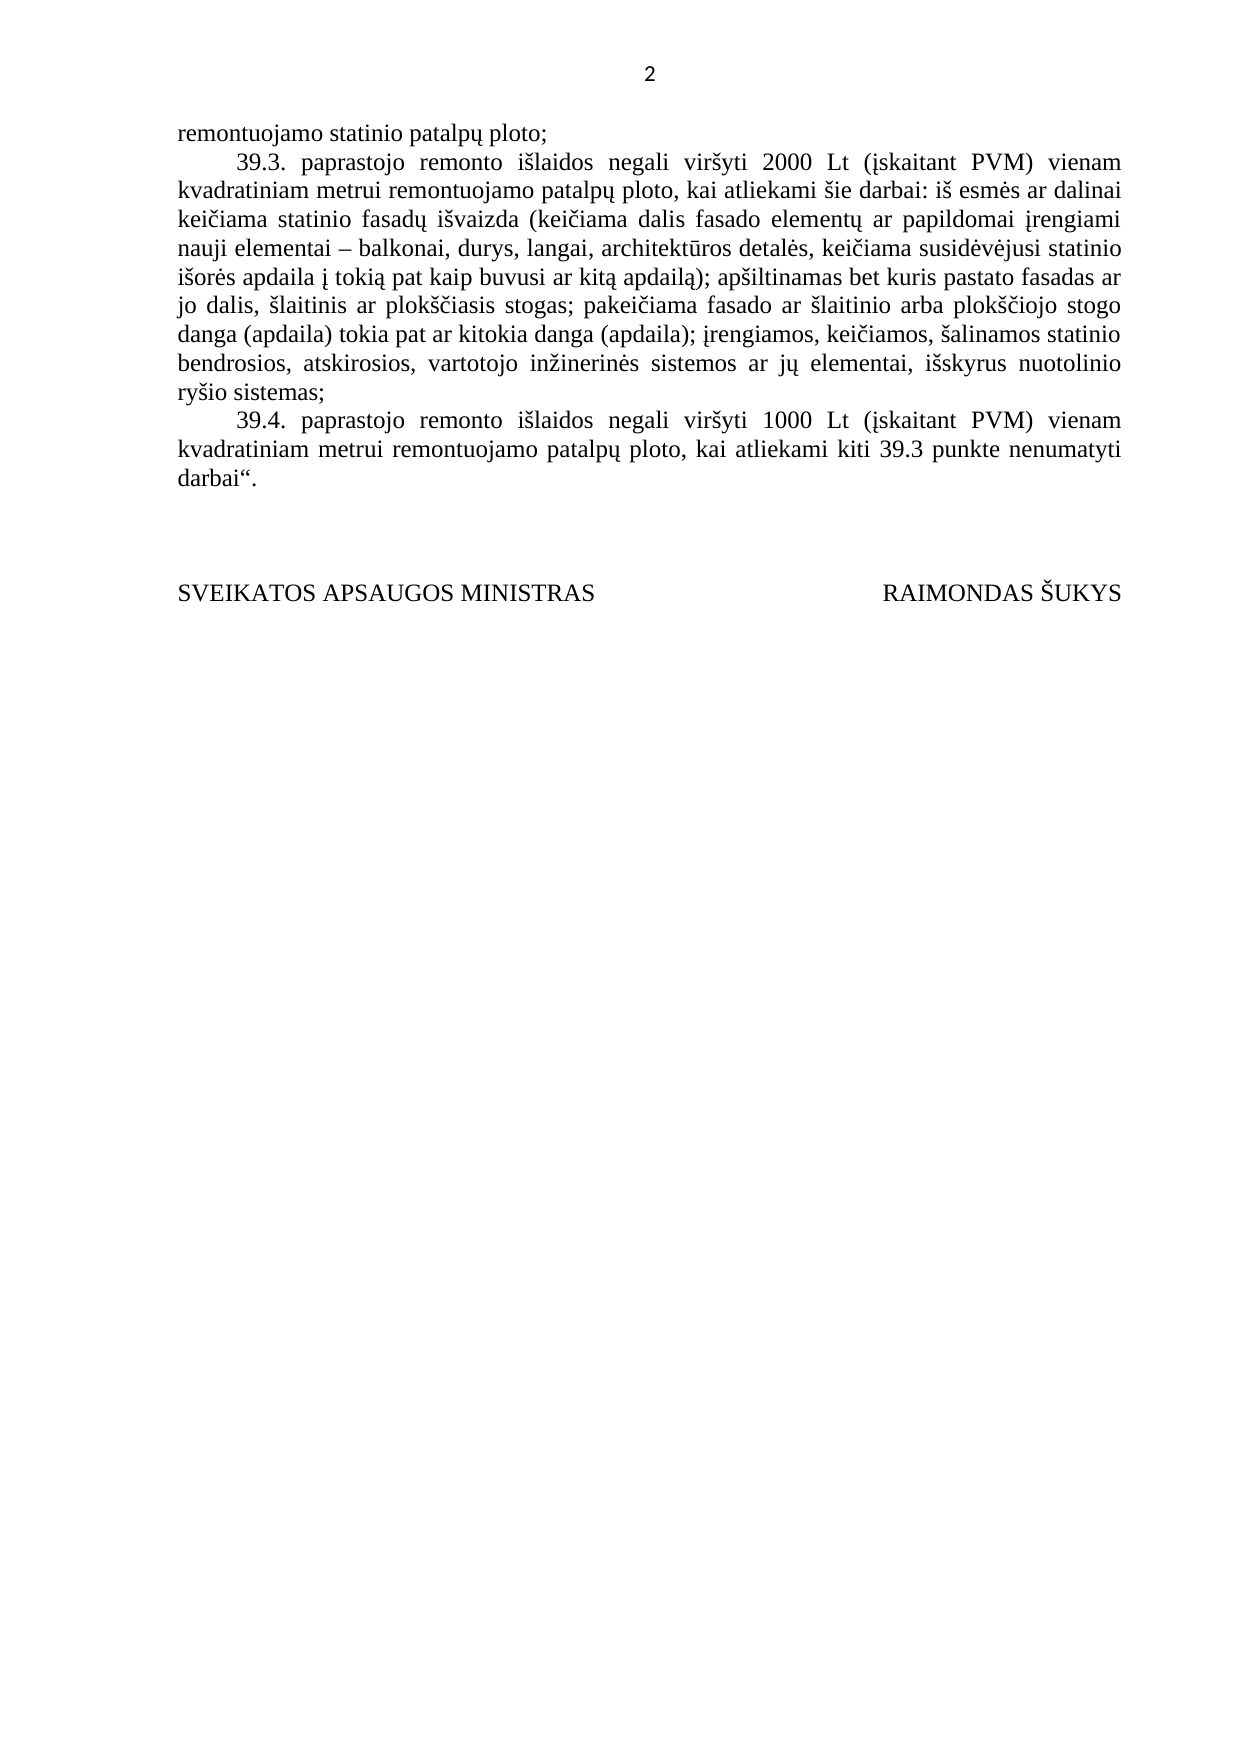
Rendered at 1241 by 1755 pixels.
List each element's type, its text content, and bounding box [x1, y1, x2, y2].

text remontuojamo statinio patalpų ploto; [177, 118, 1122, 147]
text SVEIKATOS APSAUGOS MINISTRAS RAIMONDAS ŠUKYS [177, 578, 1122, 607]
text 39.4. paprastojo remonto išlaidos negali viršyti 1000 Lt (įskaitant PVM) vienam kvadratiniam metrui remontuojamo patalpų ploto, kai atliekami kiti 39.3 punkte nenumatyti darbai“. [177, 406, 1122, 492]
text 39.3. paprastojo remonto išlaidos negali viršyti 2000 Lt (įskaitant PVM) vienam kvadratiniam metrui remontuojamo patalpų ploto, kai atliekami šie darbai: iš esmės ar dalinai keičiama statinio fasadų išvaizda (keičiama dalis fasado elementų ar papildomai įrengiami nauji elementai – balkonai, durys, langai, architektūros detalės, keičiama susidėvėjusi statinio išorės apdaila į tokią pat kaip buvusi ar kitą apdailą); apšiltinamas bet kuris pastato fasadas ar jo dalis, šlaitinis ar plokščiasis stogas; pakeičiama fasado ar šlaitinio arba plokščiojo stogo danga (apdaila) tokia pat ar kitokia danga (apdaila); įrengiamos, keičiamos, šalinamos statinio bendrosios, atskirosios, vartotojo inžinerinės sistemos ar jų elementai, išskyrus nuotolinio ryšio sistemas; [177, 147, 1122, 406]
